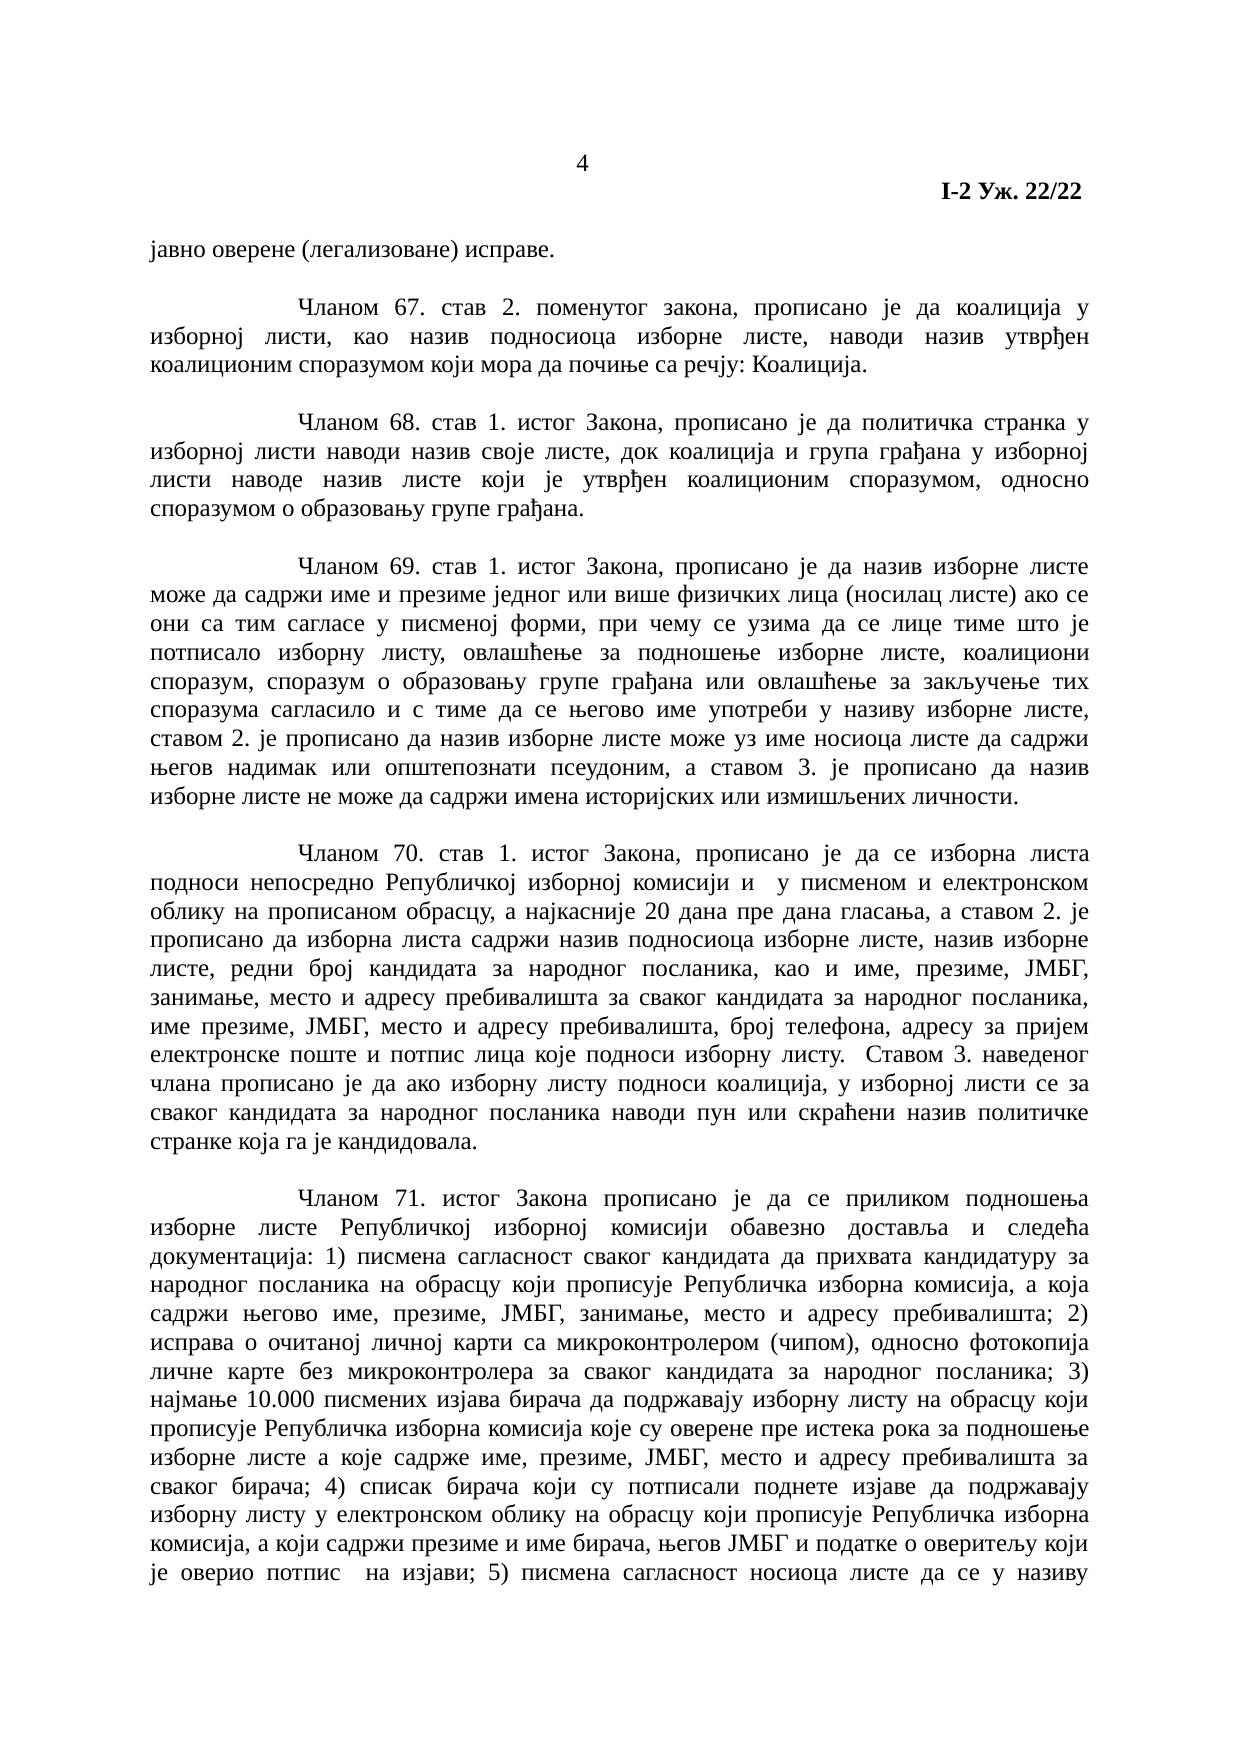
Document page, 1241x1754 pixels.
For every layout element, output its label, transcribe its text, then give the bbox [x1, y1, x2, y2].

text Чланом 69. став 1. истог Закона, прописано је да назив изборне листе може да садржи име и презиме једног или више физичких лица (носилац листе) ако се они са тим сагласе у писменој форми, при чему се узима да се лице тиме што је потписало изборну листу, овлашћење за подношење изборне листе, коалициони споразум, споразум о образовању групе грађана или овлашћење за закључење тих споразума сагласило и с тиме да се његово име употреби у називу изборне листе, ставом 2. је прописано да назив изборне листе може уз име носиоца листе да садржи његов надимак или општепознати псеудоним, а ставом 3. је прописано да назив изборне листе не може да садржи имена историјских или измишљених личности. [150, 551, 1090, 809]
text Чланом 67. став 2. поменутог закона, прописано је да коалиција у изборној листи, као назив подносиоца изборне листе, наводи назив утврђен коалиционим споразумом који мора да почиње са речју: Коалиција. [150, 292, 1090, 378]
text Чланом 70. став 1. истог Закона, прописано је да се изборна листа подноси непосредно Републичкој изборној комисији и у писменом и електронском облику на прописаном обрасцу, а најкасније 20 дана пре дана гласања, а ставом 2. је прописано да изборна листа садржи назив подносиоца изборне листе, назив изборне листе, редни број кандидата за народног посланика, као и име, презиме, ЈМБГ, занимање, место и адресу пребивалишта за сваког кандидата за народног посланика, име презиме, ЈМБГ, место и адресу пребивалишта, број телефона, адресу за пријем електронске поште и потпис лица које подноси изборну листу. Ставом 3. наведеног члана прописано је да ако изборну листу подноси коалиција, у изборној листи се за сваког кандидата за народног посланика наводи пун или скраћени назив политичке странке која га је кандидовала. [150, 838, 1090, 1154]
text Чланом 71. истог Закона прописано је да се приликом подношења изборне листе Републичкој изборној комисији обавезно доставља и следећа документација: 1) писмена сагласност сваког кандидата да прихвата кандидатуру за народног посланика на обрасцу који прописује Републичка изборна комисија, а која садржи његово име, презиме, ЈМБГ, занимање, место и адресу пребивалишта; 2) исправа о очитаној личној карти са микроконтролером (чипом), односно фотокопија личне карте без микроконтролера за сваког кандидата за народног посланика; 3) најмање 10.000 писмених изјава бирача да подржавају изборну листу на обрасцу који прописује Републичка изборна комисија које су оверене пре истека рока за подношење изборне листе а које садрже име, презиме, ЈМБГ, место и адресу пребивалишта за сваког бирача; 4) списак бирача који су потписали поднете изјаве да подржавају изборну листу у електронском облику на обрасцу који прописује Републичка изборна комисија, а који садржи презиме и име бирача, његов ЈМБГ и податке о оверитељу који је оверио потпис на изјави; 5) писмена сагласност носиоца листе да се у називу [150, 1183, 1090, 1586]
text јавно оверене (легализоване) исправе. [150, 234, 1090, 263]
text Чланом 68. став 1. истог Закона, прописано је да политичка странка у изборној листи наводи назив своје листе, док коалиција и група грађана у изборној листи наводе назив листе који је утврђен коалиционим споразумом, односно споразумом о образовању групе грађана. [150, 407, 1090, 522]
